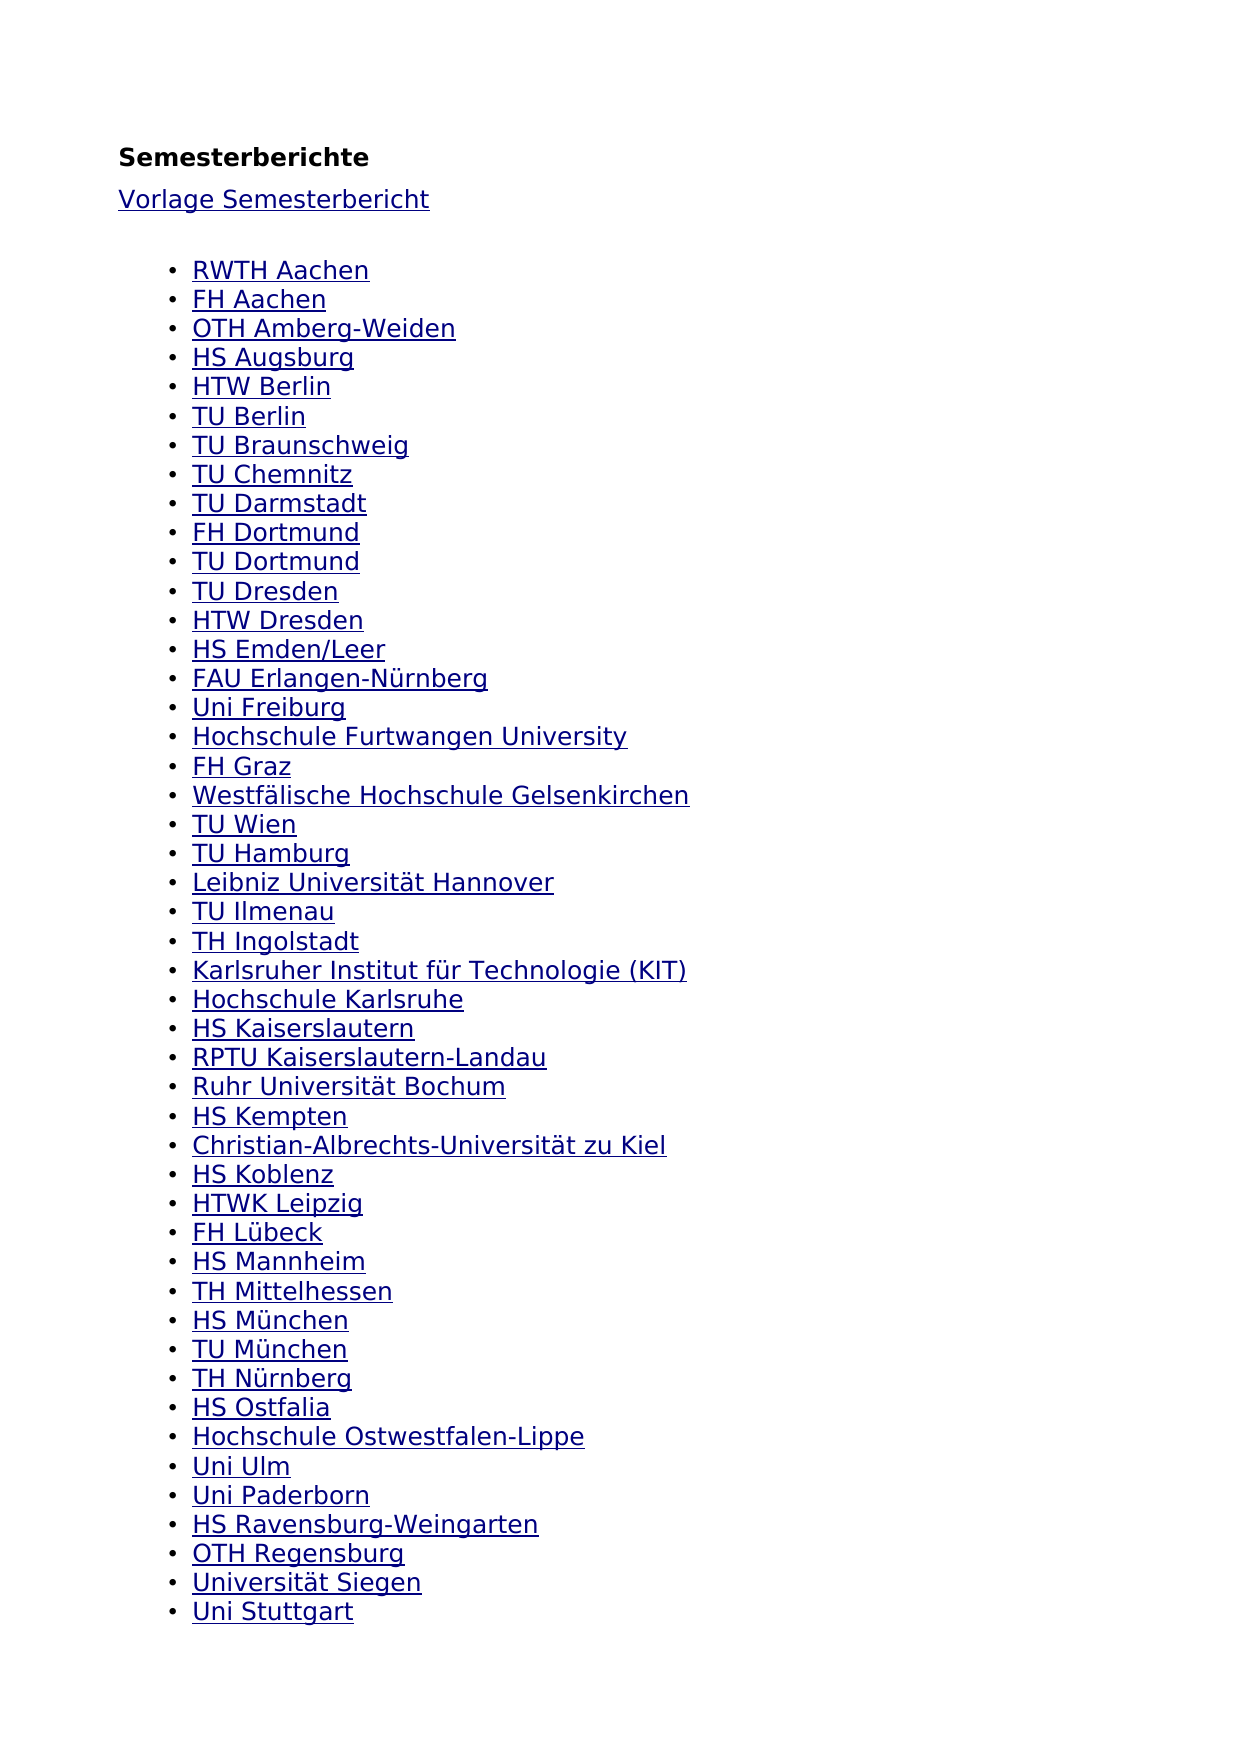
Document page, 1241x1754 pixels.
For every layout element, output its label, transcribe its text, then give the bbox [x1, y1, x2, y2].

list Hochschule Karlsruhe [177, 985, 1122, 1014]
list Westfälische Hochschule Gelsenkirchen [177, 781, 1122, 810]
list TH Nürnberg [177, 1364, 1122, 1393]
list FAU Erlangen-Nürnberg [177, 664, 1122, 693]
list TH Mittelhessen [177, 1277, 1122, 1306]
list Karlsruher Institut für Technologie (KIT) [177, 956, 1122, 985]
list Hochschule Ostwestfalen-Lippe [177, 1423, 1122, 1452]
list Universität Siegen [177, 1568, 1122, 1598]
list TU Hamburg [177, 839, 1122, 868]
list HS Ostfalia [177, 1393, 1122, 1423]
list RWTH Aachen [177, 256, 1122, 285]
text Vorlage Semesterbericht [118, 185, 1122, 214]
list TU Dortmund [177, 548, 1122, 577]
list HS Kempten [177, 1102, 1122, 1131]
list TU Ilmenau [177, 898, 1122, 927]
list FH Graz [177, 752, 1122, 781]
list TU Berlin [177, 402, 1122, 431]
list TU Darmstadt [177, 489, 1122, 518]
list TU Dresden [177, 577, 1122, 606]
list HS Kaiserslautern [177, 1014, 1122, 1043]
list Ruhr Universität Bochum [177, 1073, 1122, 1102]
list TH Ingolstadt [177, 927, 1122, 956]
list Uni Stuttgart [177, 1598, 1122, 1627]
list Christian-Albrechts-Universität zu Kiel [177, 1131, 1122, 1160]
list OTH Amberg-Weiden [177, 314, 1122, 343]
list HTW Berlin [177, 373, 1122, 402]
list Leibniz Universität Hannover [177, 868, 1122, 898]
list TU Braunschweig [177, 431, 1122, 460]
list FH Lübeck [177, 1218, 1122, 1248]
list HTWK Leipzig [177, 1189, 1122, 1218]
list OTH Regensburg [177, 1539, 1122, 1568]
list TU Wien [177, 810, 1122, 839]
list Hochschule Furtwangen University [177, 723, 1122, 752]
list Uni Ulm [177, 1452, 1122, 1481]
list HS München [177, 1306, 1122, 1335]
list HS Emden/Leer [177, 635, 1122, 664]
list HS Mannheim [177, 1248, 1122, 1277]
list HS Koblenz [177, 1160, 1122, 1189]
list HS Augsburg [177, 343, 1122, 373]
list Uni Paderborn [177, 1481, 1122, 1510]
list TU München [177, 1335, 1122, 1364]
list FH Aachen [177, 285, 1122, 314]
list HS Ravensburg-Weingarten [177, 1510, 1122, 1539]
list TU Chemnitz [177, 460, 1122, 489]
subtitle Semesterberichte [118, 143, 1122, 172]
list HTW Dresden [177, 606, 1122, 635]
list Uni Freiburg [177, 693, 1122, 723]
list FH Dortmund [177, 518, 1122, 548]
list RPTU Kaiserslautern-Landau [177, 1043, 1122, 1073]
